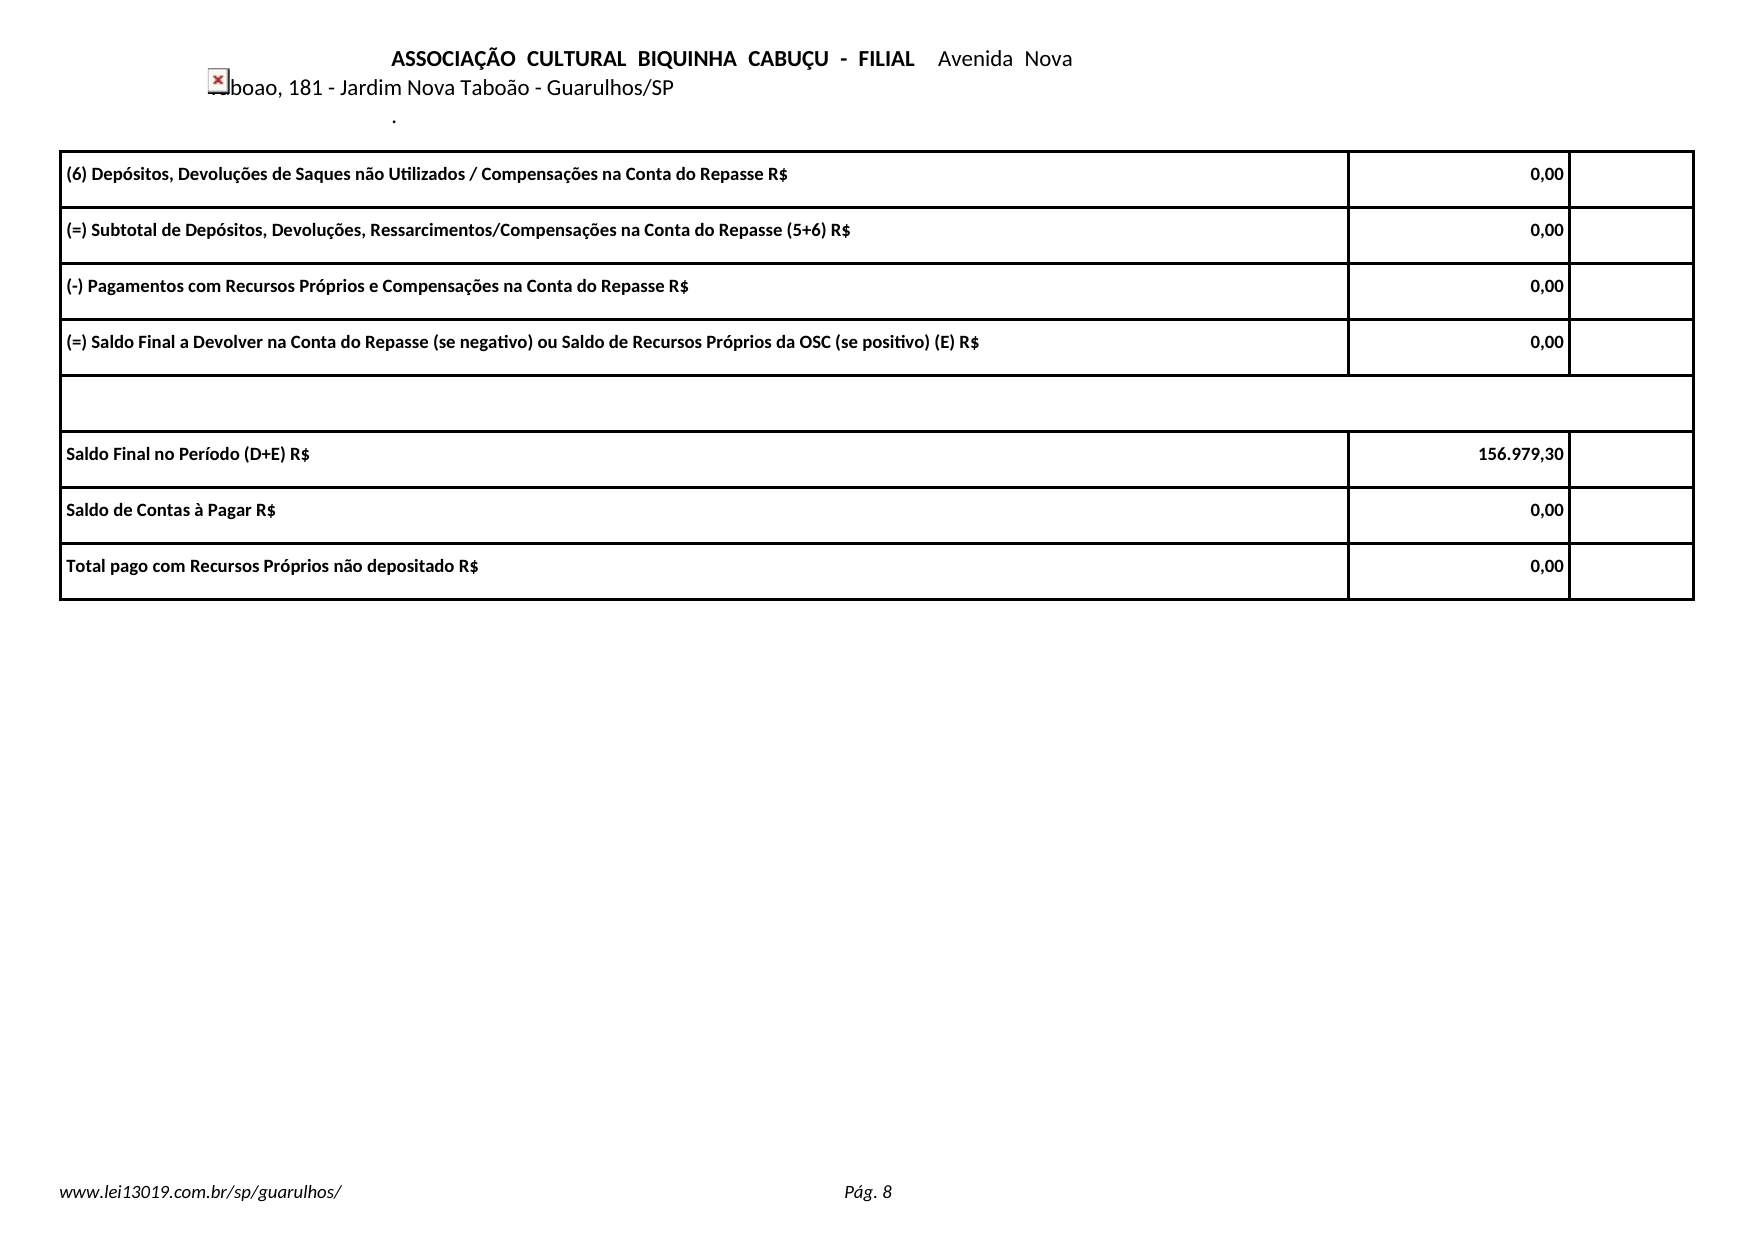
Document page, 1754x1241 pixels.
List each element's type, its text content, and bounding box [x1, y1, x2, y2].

table_cell [1246, 377, 1348, 430]
table_cell [1571, 153, 1692, 206]
table_cell (6) Depósitos, Devoluções de Saques não Utilizados / Compensações na Conta do Repasse R$ [62, 153, 1246, 206]
table_cell 0,00 [1350, 321, 1568, 374]
table_cell (-) Pagamentos com Recursos Próprios e Compensações na Conta do Repasse R$ [62, 265, 1246, 318]
table_cell [1246, 321, 1347, 374]
table_cell [1571, 209, 1692, 262]
table_cell [62, 377, 1246, 430]
table_cell 0,00 [1350, 545, 1568, 598]
table_cell [1246, 265, 1347, 318]
table_cell (=) Subtotal de Depósitos, Devoluções, Ressarcimentos/Compensações na Conta do Repasse (5+6) R$ [62, 209, 1246, 262]
table_cell Saldo de Contas à Pagar R$ [62, 489, 1246, 542]
table_cell Total pago com Recursos Próprios não depositado R$ [62, 545, 1246, 598]
table_cell [1571, 265, 1692, 318]
table_cell [1571, 545, 1692, 598]
table_cell 156.979,30 [1350, 433, 1568, 486]
table_cell [1246, 489, 1347, 542]
table_cell 0,00 [1350, 489, 1568, 542]
table_cell [1571, 321, 1692, 374]
table_cell [1571, 489, 1692, 542]
table_cell [1571, 433, 1692, 486]
table_cell [1246, 153, 1347, 206]
table_cell (=) Saldo Final a Devolver na Conta do Repasse (se negativo) ou Saldo de Recursos Próprios da OSC (se positivo) (E) R$ [62, 321, 1246, 374]
table_cell 0,00 [1350, 265, 1568, 318]
table_cell 0,00 [1350, 209, 1568, 262]
table_cell [1349, 377, 1692, 430]
table_cell Saldo Final no Período (D+E) R$ [62, 433, 1246, 486]
table_cell [1246, 545, 1347, 598]
table_cell 0,00 [1350, 153, 1568, 206]
table_cell [1246, 209, 1347, 262]
table_cell [1246, 433, 1347, 486]
